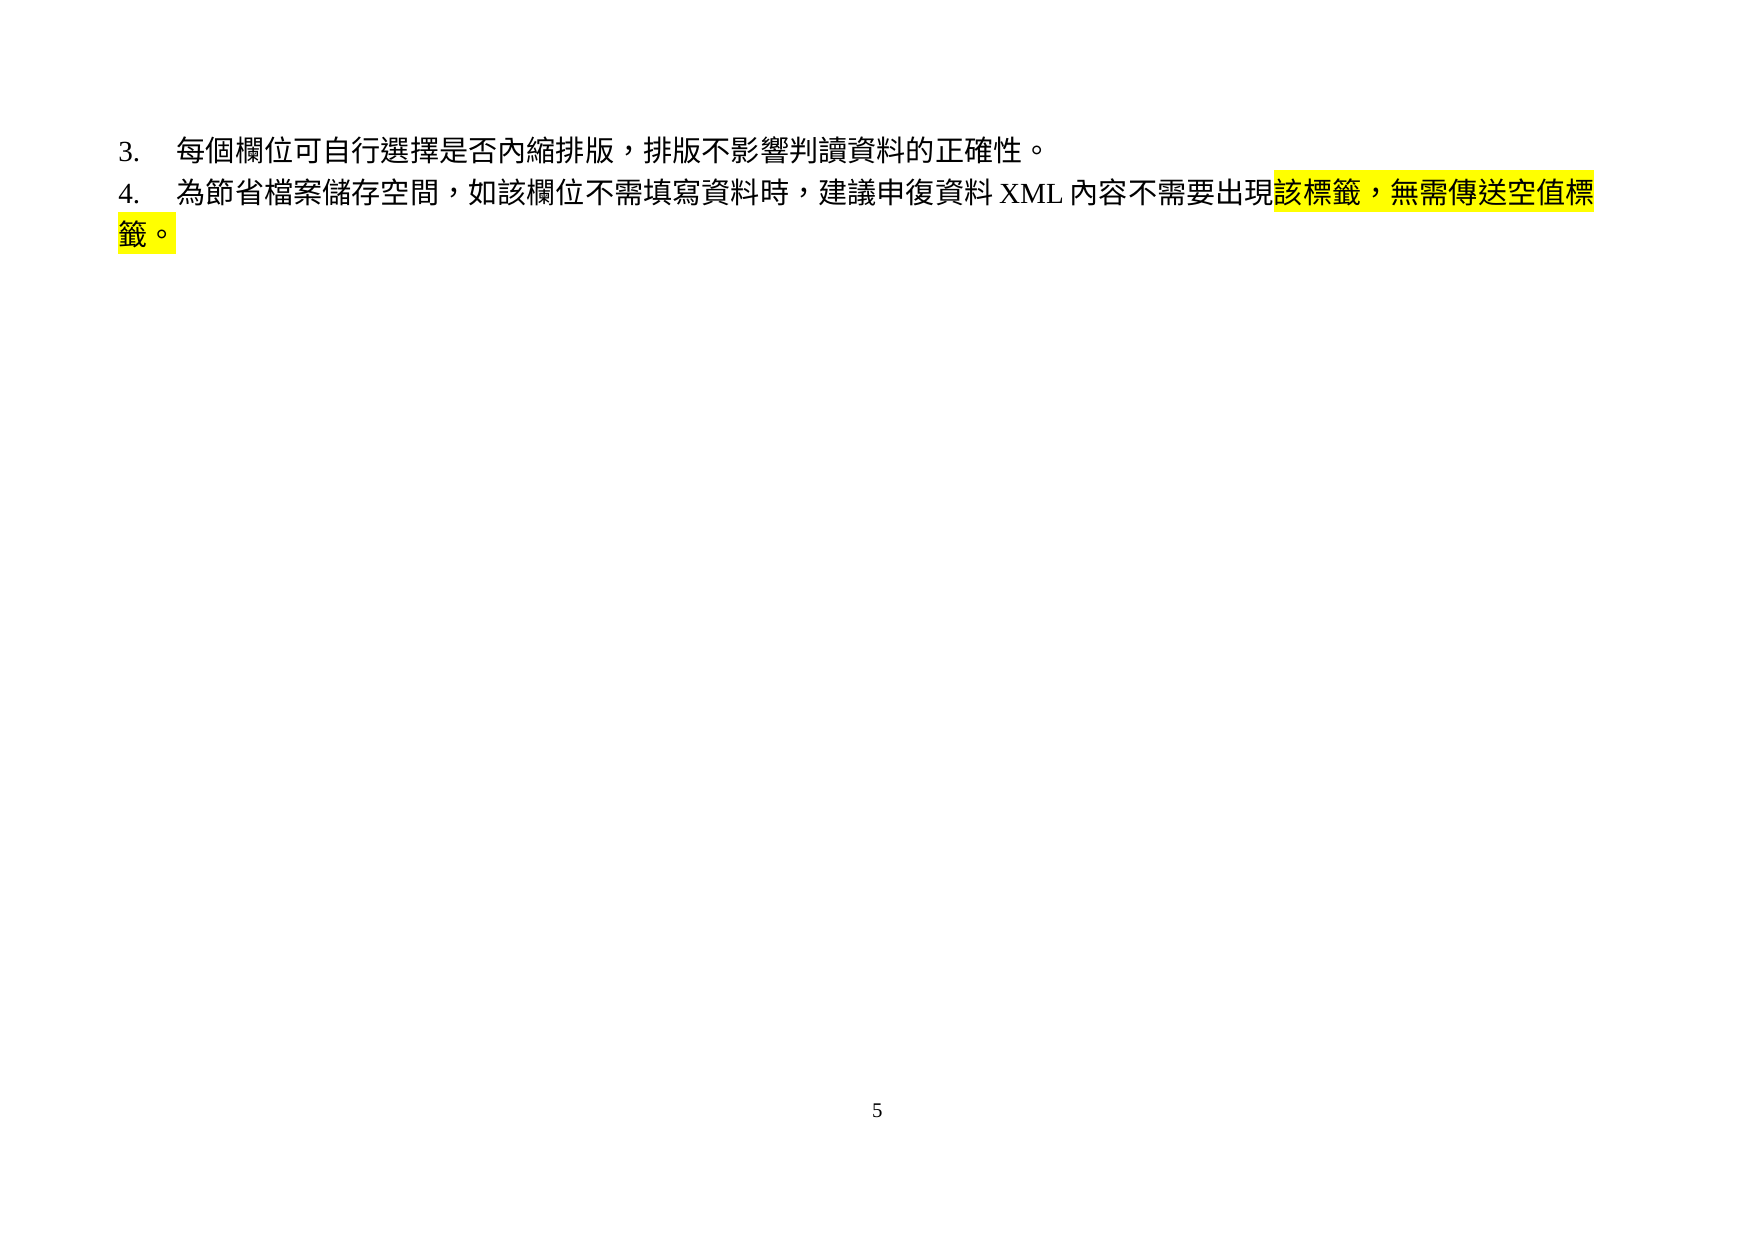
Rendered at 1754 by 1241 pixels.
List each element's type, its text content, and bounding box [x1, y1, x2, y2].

subtitle 每個欄位可自行選擇是否內縮排版，排版不影響判讀資料的正確性。 [118, 127, 1611, 169]
subtitle 為節省檔案儲存空間，如該欄位不需填寫資料時，建議申復資料XML內容不需要出現該標籤，無需傳送空值標籤。 [118, 169, 1611, 254]
